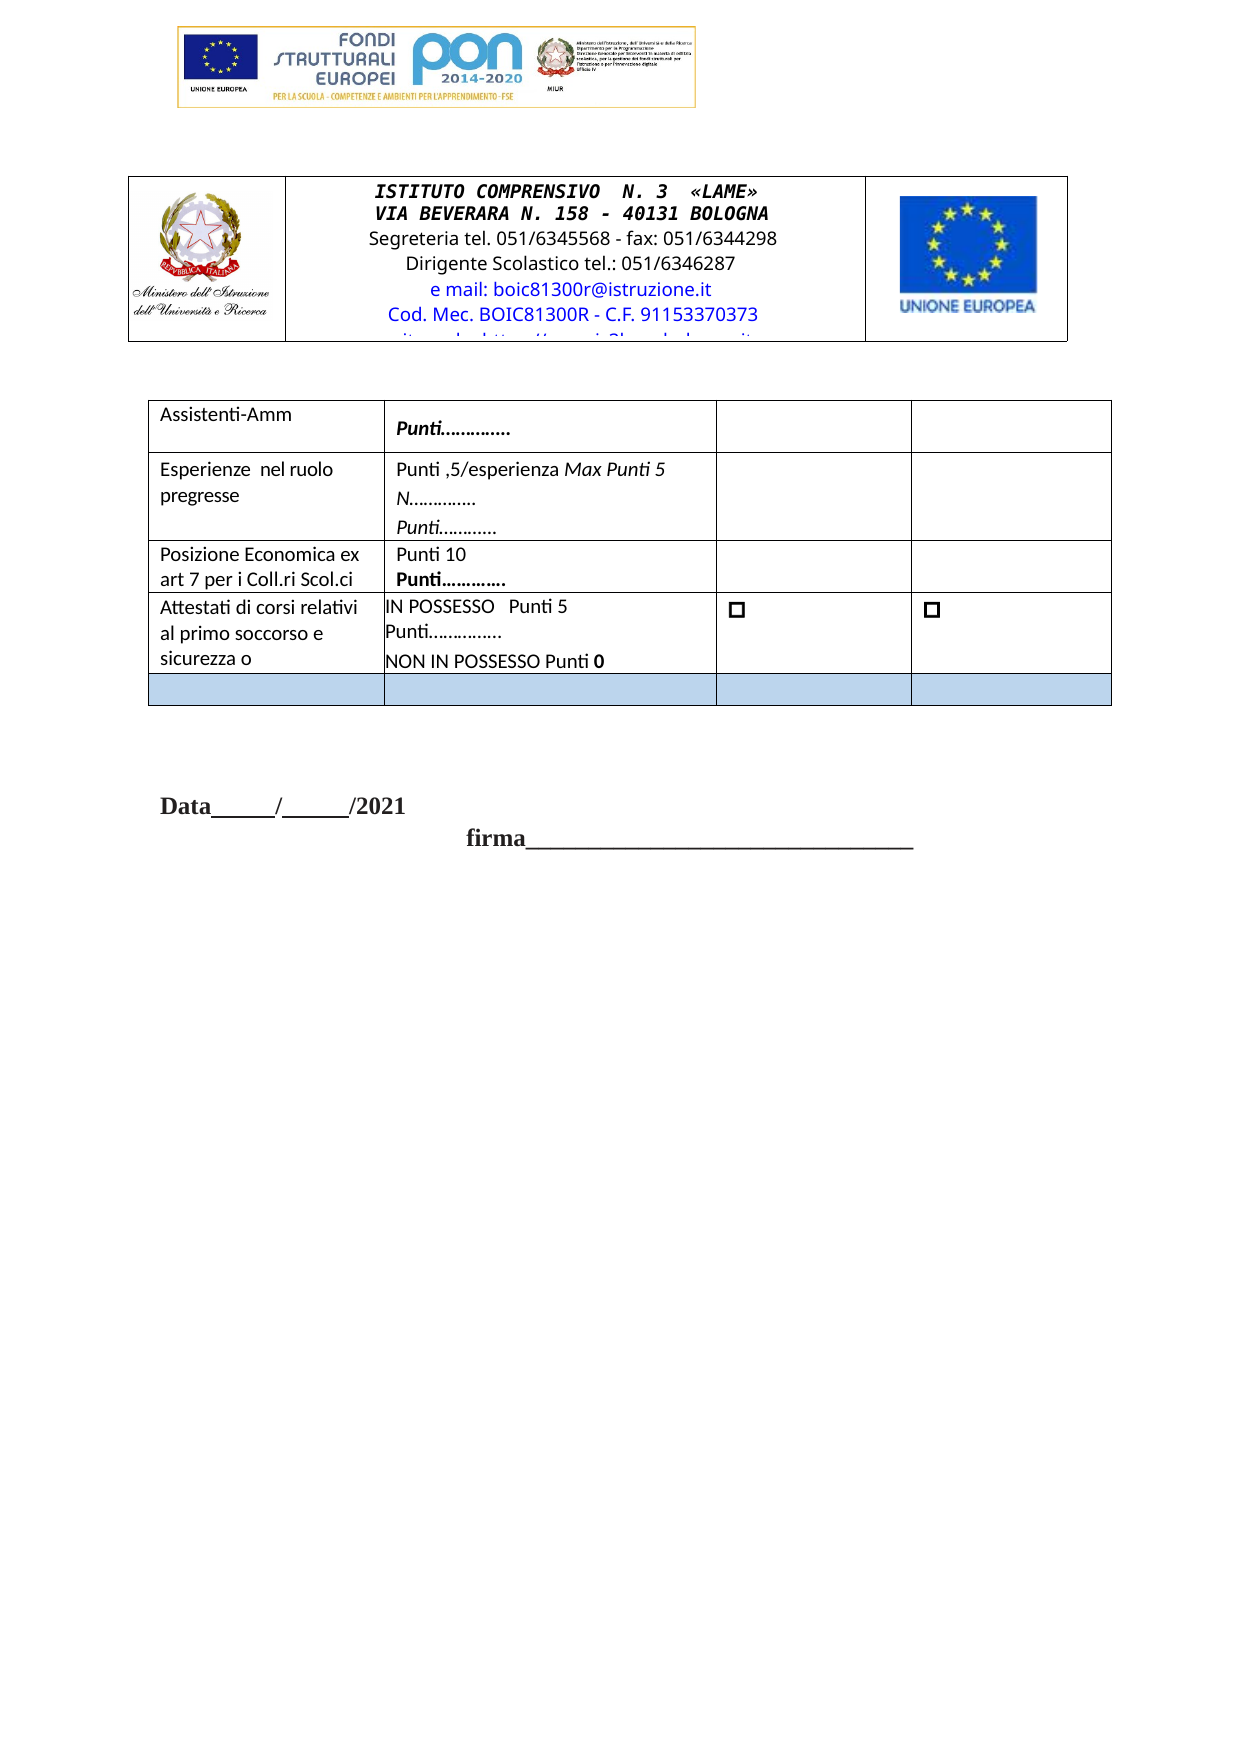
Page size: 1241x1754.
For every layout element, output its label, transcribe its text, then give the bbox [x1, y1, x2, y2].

table_cell [717, 674, 911, 705]
table_cell [912, 593, 1111, 673]
table_cell Assistenti-Amm [149, 401, 384, 452]
table_cell Esperienze nel ruolo pregresse [149, 453, 384, 540]
table_cell [385, 674, 716, 705]
picture [129, 191, 273, 321]
table_cell [912, 453, 1111, 540]
picture [899, 196, 1038, 313]
table_cell Punti 10 Punti…………. [385, 541, 716, 592]
table_cell Punti………….. [385, 401, 716, 452]
table_cell [717, 453, 911, 540]
table_cell [717, 401, 911, 452]
table_cell [149, 674, 384, 705]
table_cell Punti ,5/esperienza Max Punti 5 N………….. Punti………... [385, 453, 716, 540]
table_cell Posizione Economica ex art 7 per i Coll.ri Scol.ci [149, 541, 384, 592]
table_cell [912, 541, 1111, 592]
table_cell [912, 401, 1111, 452]
picture [177, 26, 696, 108]
table_cell Attestati di corsi relativi al primo soccorso e sicurezza o [149, 593, 384, 673]
table_cell [717, 593, 911, 673]
text firma_______________________________ [160, 823, 1122, 852]
table_cell [717, 541, 911, 592]
table_cell [912, 674, 1111, 705]
table_cell IN POSSESSO Punti 5 Punti…………... NON IN POSSESSO Punti 0 [385, 593, 716, 673]
text Data / /2021 [160, 791, 1122, 820]
